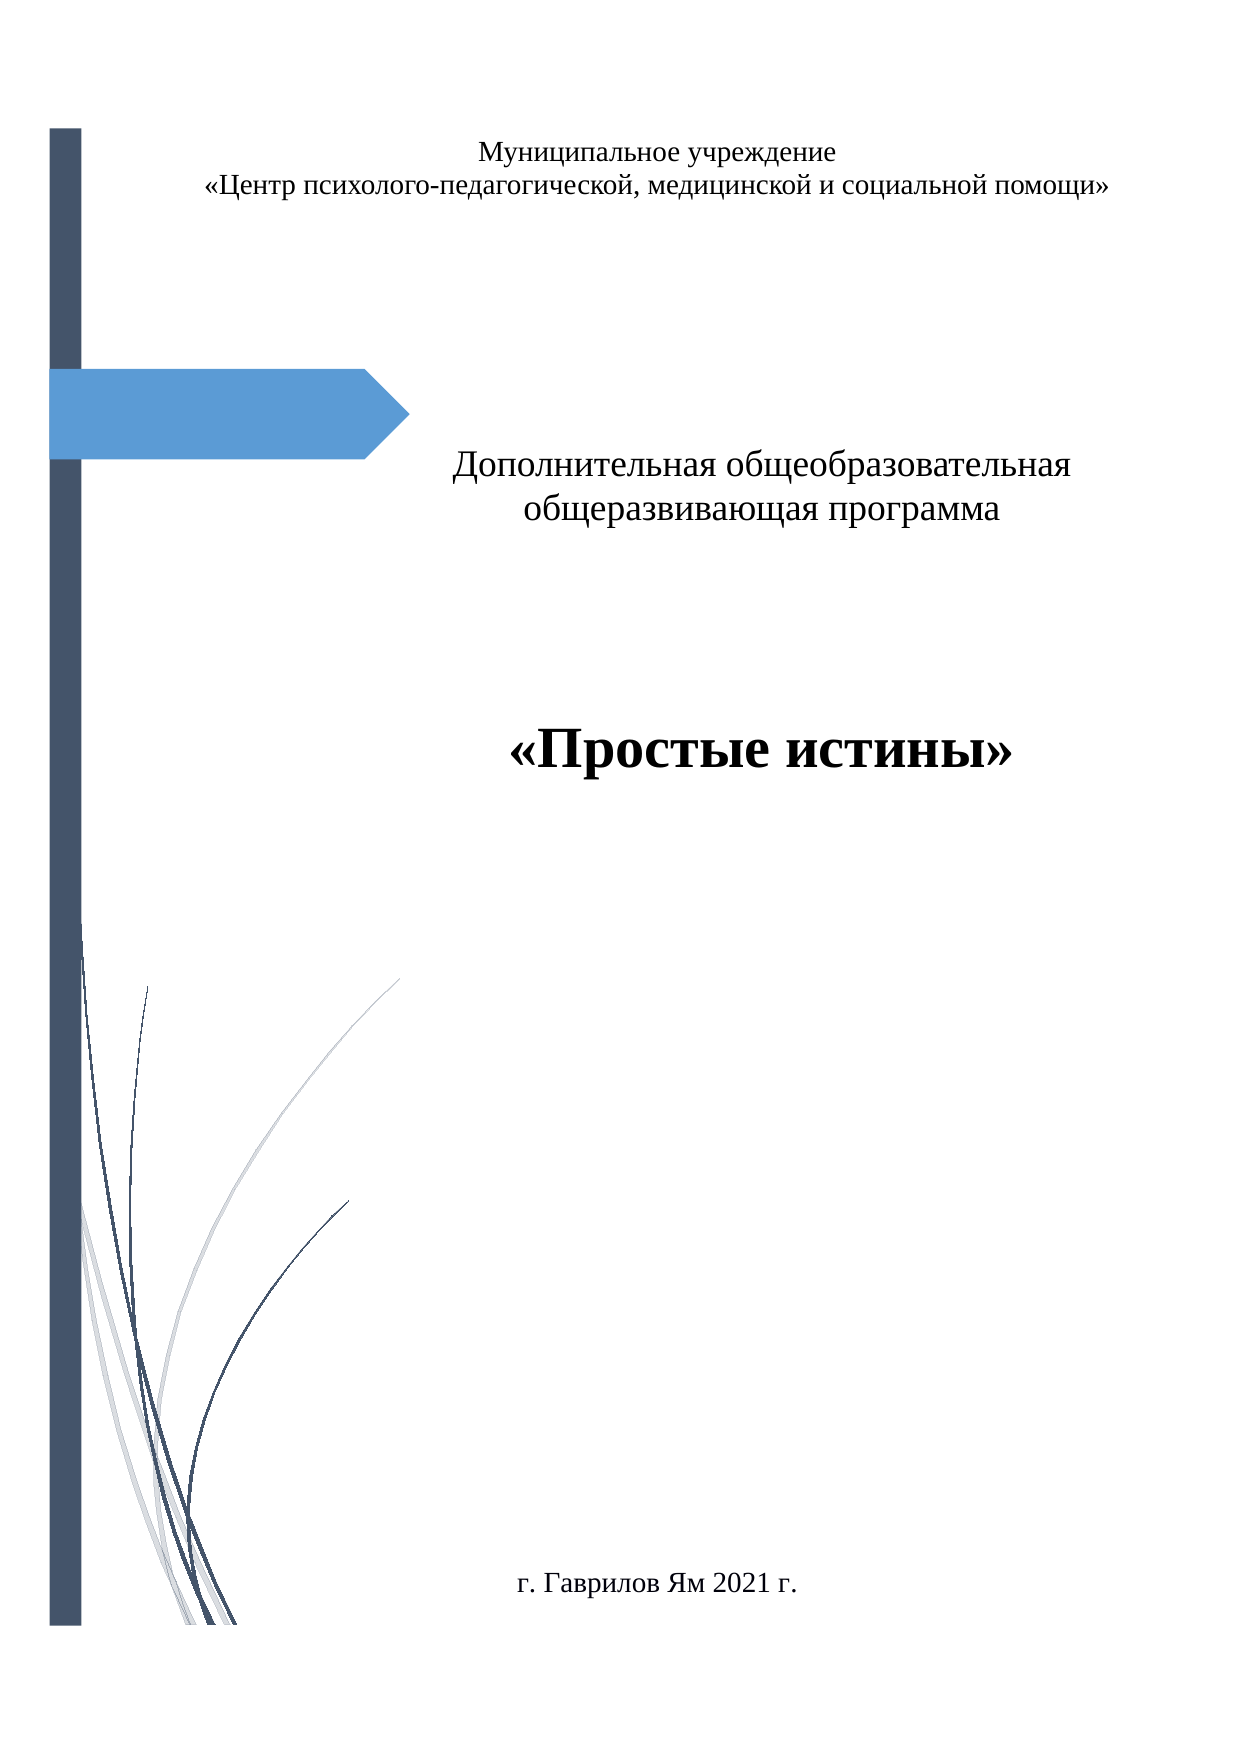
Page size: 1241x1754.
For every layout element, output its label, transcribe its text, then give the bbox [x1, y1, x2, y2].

text «Простые истины» [322, 713, 1202, 780]
text Муниципальное учреждение [177, 134, 1137, 167]
text Дополнительная общеобразовательная общеразвивающая программа [322, 442, 1202, 528]
text «Центр психолого-педагогической, медицинской и социальной помощи» [177, 167, 1137, 201]
text г. Гаврилов Ям 2021 г. [501, 1565, 813, 1598]
